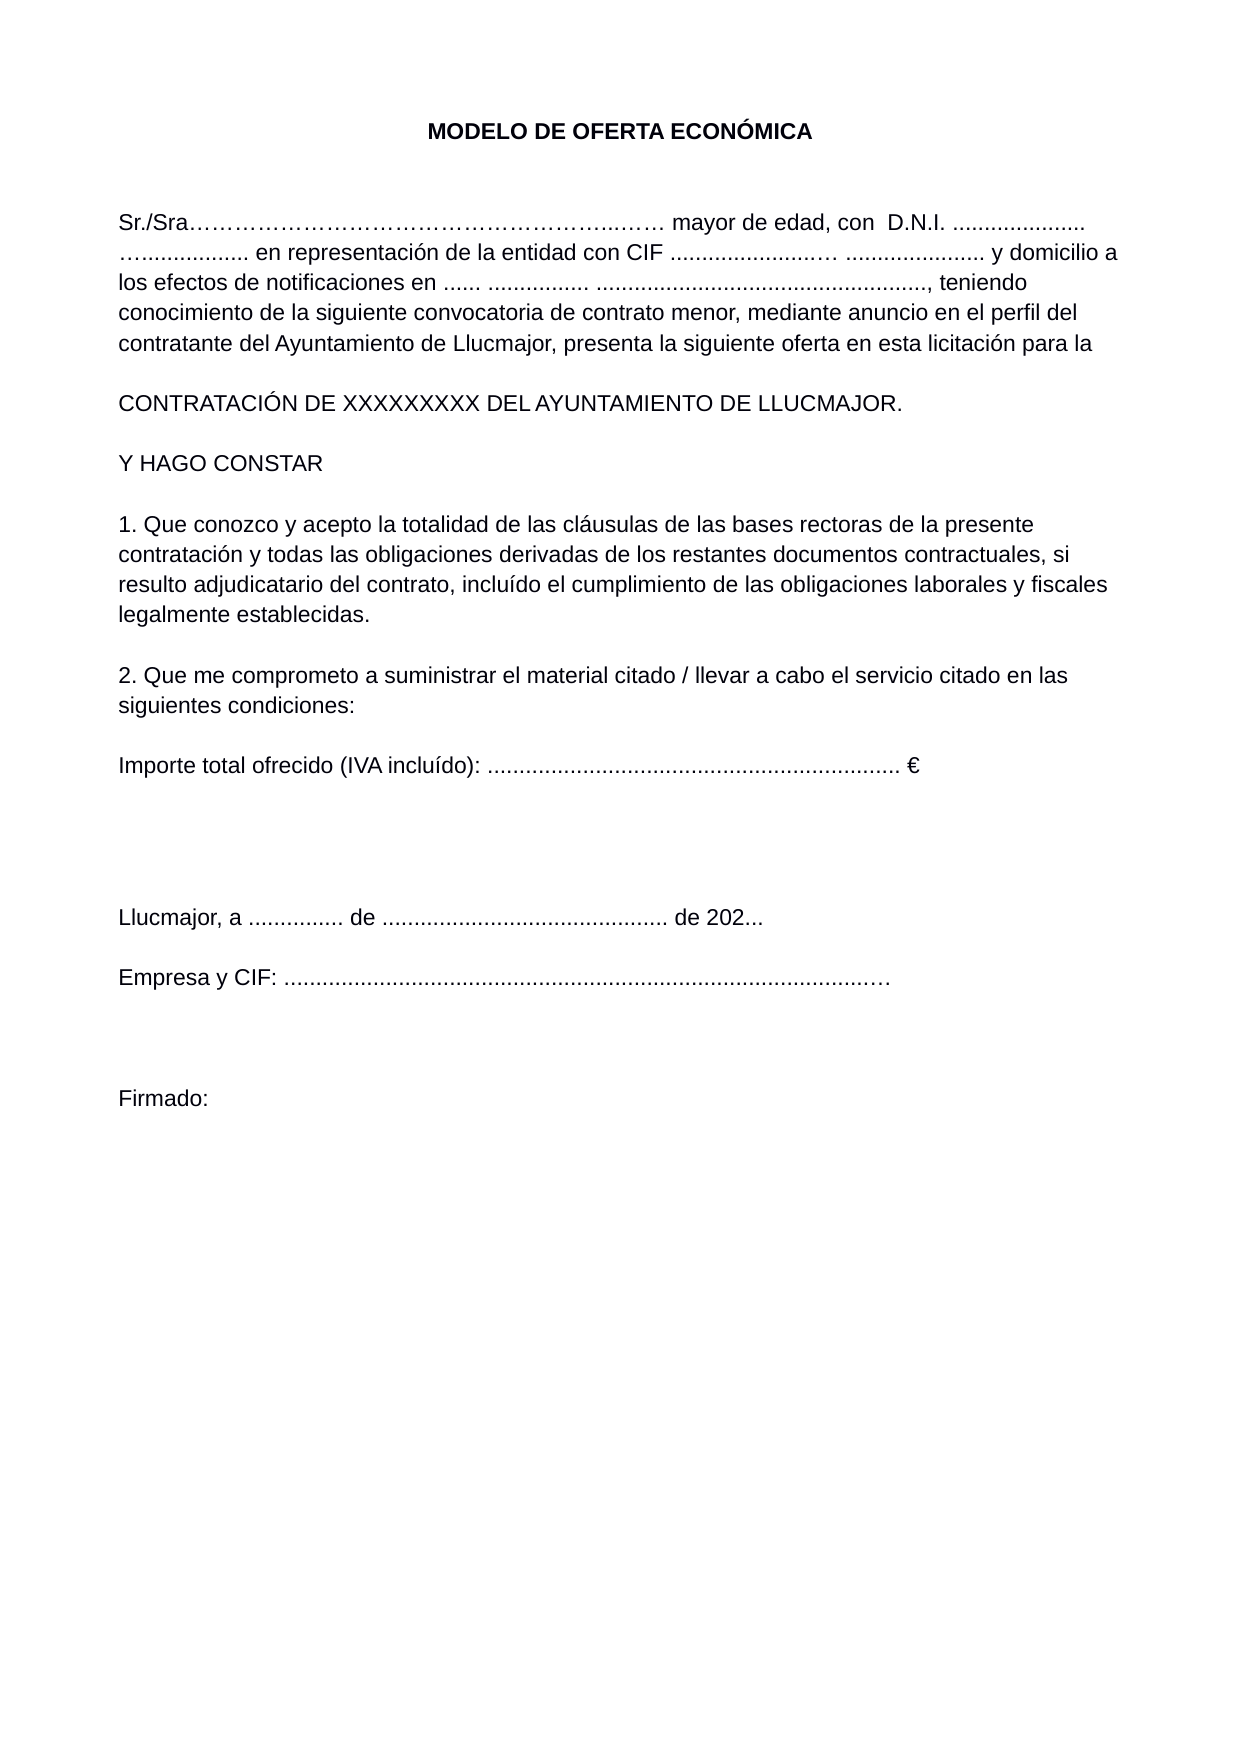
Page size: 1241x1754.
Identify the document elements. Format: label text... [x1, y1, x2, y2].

text Empresa y CIF: ............................................................................................… [118, 964, 1122, 990]
text 1. Que conozco y acepto la totalidad de las cláusulas de las bases rectoras de la presente contratación y todas las obligaciones derivadas de los restantes documentos contractuales, si resulto adjudicatario del contrato, incluído el cumplimiento de las obligaciones laborales y fiscales legalmente establecidas. [118, 511, 1122, 628]
text CONTRATACIÓN DE XXXXXXXXX DEL AYUNTAMIENTO DE LLUCMAJOR. [118, 390, 1122, 416]
text Y HAGO CONSTAR [118, 450, 1122, 477]
text Llucmajor, a ............... de ............................................. de 202... [118, 903, 1122, 930]
text MODELO DE OFERTA ECONÓMICA [118, 118, 1122, 144]
text Sr./Sra………………………………………………...…… mayor de edad, con D.N.I. .....................…................. en representación de la entidad con CIF .......................… ...................... y domicilio a los efectos de notificaciones en ...... ................ ...................................................., teniendo conocimiento de la siguiente convocatoria de contrato menor, mediante anuncio en el perfil del contratante del Ayuntamiento de Llucmajor, presenta la siguiente oferta en esta licitación para la [118, 209, 1122, 356]
text Importe total ofrecido (IVA incluído): ................................................................. € [118, 752, 1122, 779]
text 2. Que me comprometo a suministrar el material citado / llevar a cabo el servicio citado en las siguientes condiciones: [118, 662, 1122, 718]
text Firmado: [118, 1085, 1122, 1111]
